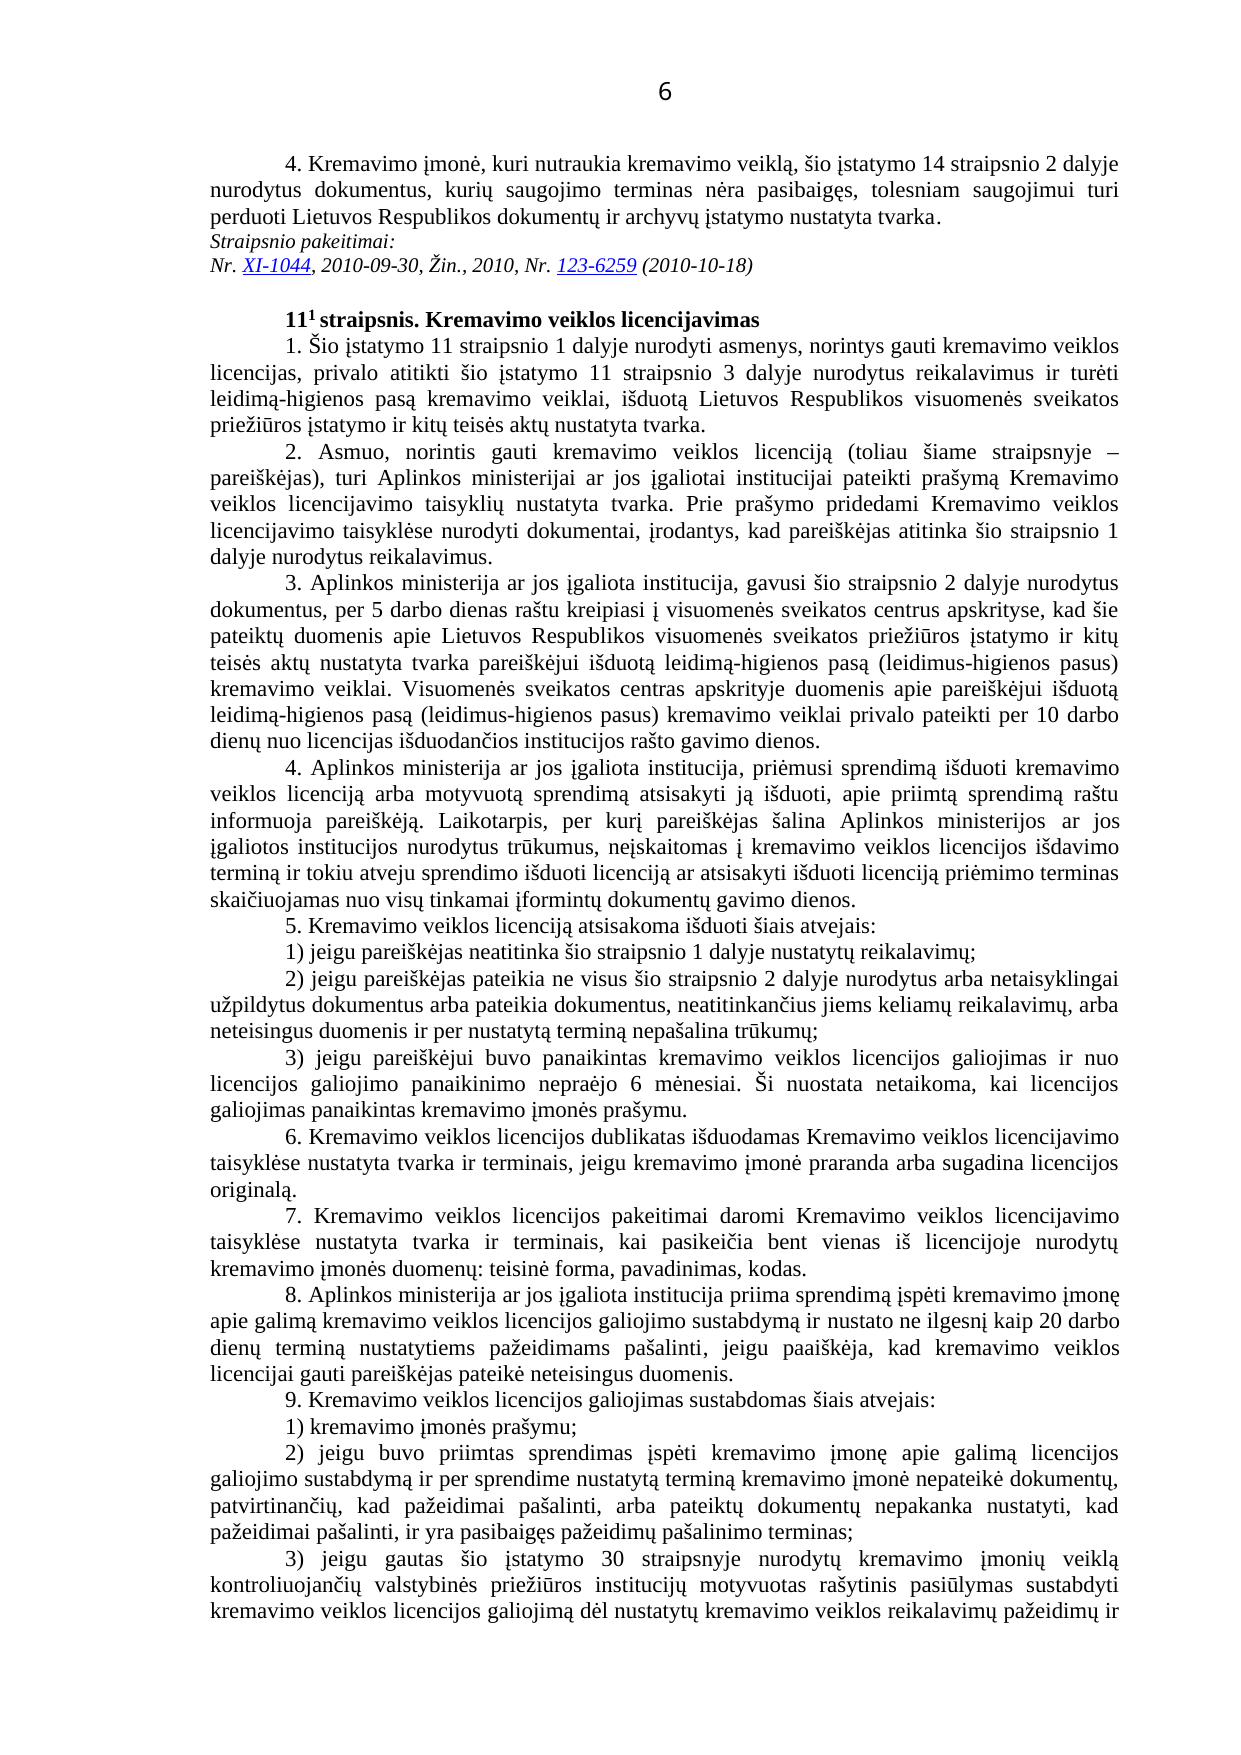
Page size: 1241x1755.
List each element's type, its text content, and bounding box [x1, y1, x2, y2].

text 2) jeigu buvo priimtas sprendimas įspėti kremavimo įmonę apie galimą licencijos galiojimo sustabdymą ir per sprendime nustatytą terminą kremavimo įmonė nepateikė dokumentų, patvirtinančių, kad pažeidimai pašalinti, arba pateiktų dokumentų nepakanka nustatyti, kad pažeidimai pašalinti, ir yra pasibaigęs pažeidimų pašalinimo terminas; [210, 1439, 1120, 1544]
text 3) jeigu pareiškėjui buvo panaikintas kremavimo veiklos licencijos galiojimas ir nuo licencijos galiojimo panaikinimo nepraėjo 6 mėnesiai. Ši nuostata netaikoma, kai licencijos galiojimas panaikintas kremavimo įmonės prašymu. [210, 1044, 1120, 1123]
text Straipsnio pakeitimai: [210, 229, 1120, 253]
text 7. Kremavimo veiklos licencijos pakeitimai daromi Kremavimo veiklos licencijavimo taisyklėse nustatyta tvarka ir terminais, kai pasikeičia bent vienas iš licencijoje nurodytų kremavimo įmonės duomenų: teisinė forma, pavadinimas, kodas. [210, 1202, 1120, 1281]
text 1) kremavimo įmonės prašymu; [210, 1413, 1120, 1439]
text 5. Kremavimo veiklos licenciją atsisakoma išduoti šiais atvejais: [210, 912, 1120, 938]
text 1) jeigu pareiškėjas neatitinka šio straipsnio 1 dalyje nustatytų reikalavimų; [210, 938, 1120, 965]
text 111 straipsnis. Kremavimo veiklos licencijavimas [210, 306, 1120, 332]
text 1. Šio įstatymo 11 straipsnio 1 dalyje nurodyti asmenys, norintys gauti kremavimo veiklos licencijas, privalo atitikti šio įstatymo 11 straipsnio 3 dalyje nurodytus reikalavimus ir turėti leidimą-higienos pasą kremavimo veiklai, išduotą Lietuvos Respublikos visuomenės sveikatos priežiūros įstatymo ir kitų teisės aktų nustatyta tvarka. [210, 332, 1120, 438]
text 4. Kremavimo įmonė, kuri nutraukia kremavimo veiklą, šio įstatymo 14 straipsnio 2 dalyje nurodytus dokumentus, kurių saugojimo terminas nėra pasibaigęs, tolesniam saugojimui turi perduoti Lietuvos Respublikos dokumentų ir archyvų įstatymo nustatyta tvarka. [210, 150, 1120, 229]
text 4. Aplinkos ministerija ar jos įgaliota institucija, priėmusi sprendimą išduoti kremavimo veiklos licenciją arba motyvuotą sprendimą atsisakyti ją išduoti, apie priimtą sprendimą raštu informuoja pareiškėją. Laikotarpis, per kurį pareiškėjas šalina Aplinkos ministerijos ar jos įgaliotos institucijos nurodytus trūkumus, neįskaitomas į kremavimo veiklos licencijos išdavimo terminą ir tokiu atveju sprendimo išduoti licenciją ar atsisakyti išduoti licenciją priėmimo terminas skaičiuojamas nuo visų tinkamai įformintų dokumentų gavimo dienos. [210, 754, 1120, 912]
text 8. Aplinkos ministerija ar jos įgaliota institucija priima sprendimą įspėti kremavimo įmonę apie galimą kremavimo veiklos licencijos galiojimo sustabdymą ir nustato ne ilgesnį kaip 20 darbo dienų terminą nustatytiems pažeidimams pašalinti, jeigu paaiškėja, kad kremavimo veiklos licencijai gauti pareiškėjas pateikė neteisingus duomenis. [210, 1281, 1120, 1386]
text 2. Asmuo, norintis gauti kremavimo veiklos licenciją (toliau šiame straipsnyje – pareiškėjas), turi Aplinkos ministerijai ar jos įgaliotai institucijai pateikti prašymą Kremavimo veiklos licencijavimo taisyklių nustatyta tvarka. Prie prašymo pridedami Kremavimo veiklos licencijavimo taisyklėse nurodyti dokumentai, įrodantys, kad pareiškėjas atitinka šio straipsnio 1 dalyje nurodytus reikalavimus. [210, 438, 1120, 569]
text 3. Aplinkos ministerija ar jos įgaliota institucija, gavusi šio straipsnio 2 dalyje nurodytus dokumentus, per 5 darbo dienas raštu kreipiasi į visuomenės sveikatos centrus apskrityse, kad šie pateiktų duomenis apie Lietuvos Respublikos visuomenės sveikatos priežiūros įstatymo ir kitų teisės aktų nustatyta tvarka pareiškėjui išduotą leidimą-higienos pasą (leidimus-higienos pasus) kremavimo veiklai. Visuomenės sveikatos centras apskrityje duomenis apie pareiškėjui išduotą leidimą-higienos pasą (leidimus-higienos pasus) kremavimo veiklai privalo pateikti per 10 darbo dienų nuo licencijas išduodančios institucijos rašto gavimo dienos. [210, 569, 1120, 754]
text Nr. XI-1044, 2010-09-30, Žin., 2010, Nr. 123-6259 (2010-10-18) [210, 253, 1120, 277]
text 9. Kremavimo veiklos licencijos galiojimas sustabdomas šiais atvejais: [210, 1386, 1120, 1413]
text 2) jeigu pareiškėjas pateikia ne visus šio straipsnio 2 dalyje nurodytus arba netaisyklingai užpildytus dokumentus arba pateikia dokumentus, neatitinkančius jiems keliamų reikalavimų, arba neteisingus duomenis ir per nustatytą terminą nepašalina trūkumų; [210, 965, 1120, 1044]
text 3) jeigu gautas šio įstatymo 30 straipsnyje nurodytų kremavimo įmonių veiklą kontroliuojančių valstybinės priežiūros institucijų motyvuotas rašytinis pasiūlymas sustabdyti kremavimo veiklos licencijos galiojimą dėl nustatytų kremavimo veiklos reikalavimų pažeidimų ir [210, 1544, 1120, 1624]
text 6. Kremavimo veiklos licencijos dublikatas išduodamas Kremavimo veiklos licencijavimo taisyklėse nustatyta tvarka ir terminais, jeigu kremavimo įmonė praranda arba sugadina licencijos originalą. [210, 1123, 1120, 1202]
